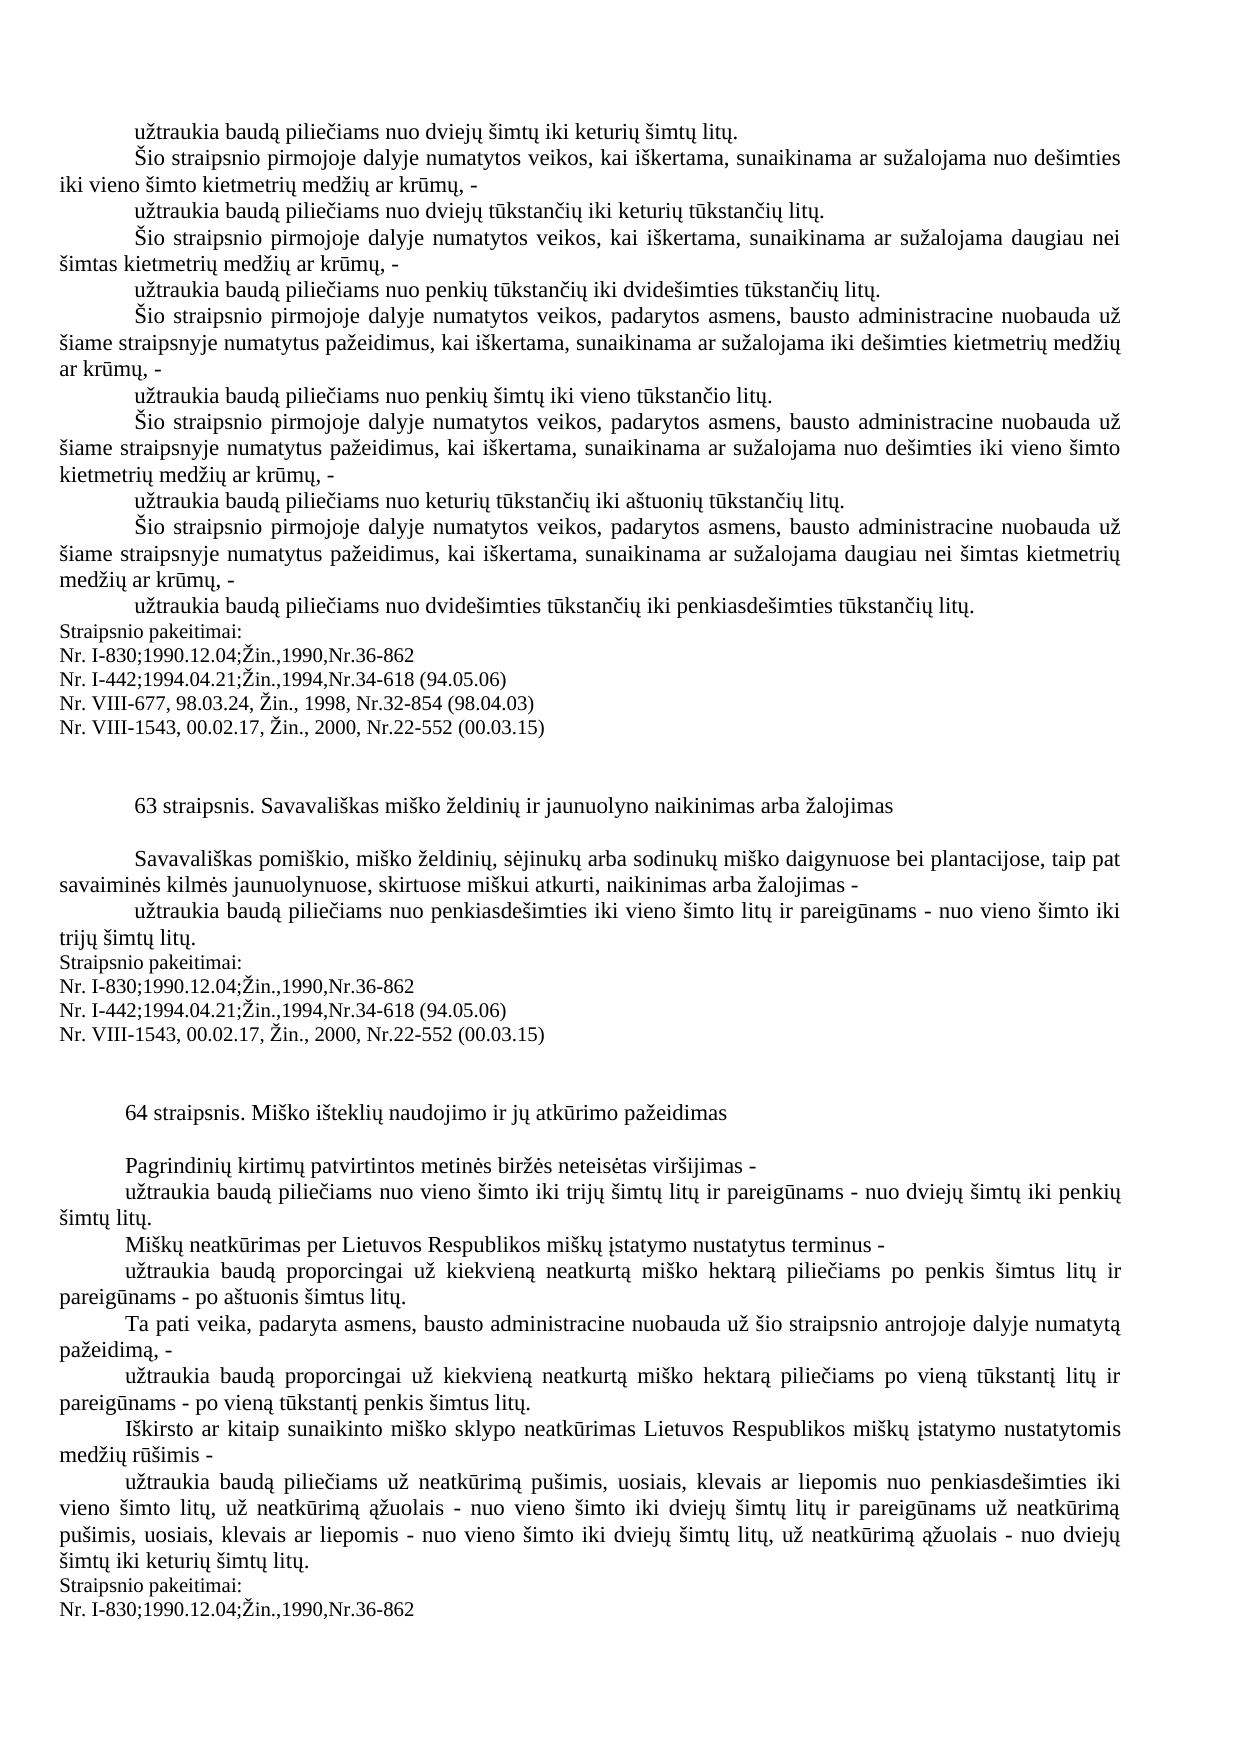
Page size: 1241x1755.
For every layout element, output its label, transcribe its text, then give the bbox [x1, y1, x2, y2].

text Ta pati veika, padaryta asmens, bausto administracine nuobauda už šio straipsnio antrojoje dalyje numatytą pažeidimą, - [59, 1310, 1122, 1362]
text užtraukia baudą proporcingai už kiekvieną neatkurtą miško hektarą piliečiams po vieną tūkstantį litų ir pareigūnams - po vieną tūkstantį penkis šimtus litų. [59, 1362, 1122, 1415]
text Nr. I-830;1990.12.04;Žin.,1990,Nr.36-862 [59, 643, 1122, 667]
text Šio straipsnio pirmojoje dalyje numatytos veikos, kai iškertama, sunaikinama ar sužalojama daugiau nei šimtas kietmetrių medžių ar krūmų, - [59, 223, 1122, 276]
text užtraukia baudą piliečiams nuo keturių tūkstančių iki aštuonių tūkstančių litų. [59, 487, 1122, 513]
text Šio straipsnio pirmojoje dalyje numatytos veikos, kai iškertama, sunaikinama ar sužalojama nuo dešimties iki vieno šimto kietmetrių medžių ar krūmų, - [59, 144, 1122, 197]
text Straipsnio pakeitimai: [59, 1573, 1122, 1597]
text Šio straipsnio pirmojoje dalyje numatytos veikos, padarytos asmens, bausto administracine nuobauda už šiame straipsnyje numatytus pažeidimus, kai iškertama, sunaikinama ar sužalojama iki dešimties kietmetrių medžių ar krūmų, - [59, 303, 1122, 382]
text Nr. I-442;1994.04.21;Žin.,1994,Nr.34-618 (94.05.06) [59, 667, 1122, 691]
text Straipsnio pakeitimai: [59, 619, 1122, 643]
text užtraukia baudą piliečiams nuo dvidešimties tūkstančių iki penkiasdešimties tūkstančių litų. [59, 592, 1122, 619]
text užtraukia baudą piliečiams nuo penkių tūkstančių iki dvidešimties tūkstančių litų. [59, 276, 1122, 303]
text užtraukia baudą piliečiams nuo vieno šimto iki trijų šimtų litų ir pareigūnams - nuo dviejų šimtų iki penkių šimtų litų. [59, 1178, 1122, 1231]
text Straipsnio pakeitimai: [59, 950, 1122, 974]
text užtraukia baudą proporcingai už kiekvieną neatkurtą miško hektarą piliečiams po penkis šimtus litų ir pareigūnams - po aštuonis šimtus litų. [59, 1257, 1122, 1310]
text Nr. VIII-677, 98.03.24, Žin., 1998, Nr.32-854 (98.04.03) [59, 691, 1122, 715]
text Nr. VIII-1543, 00.02.17, Žin., 2000, Nr.22-552 (00.03.15) [59, 1022, 1122, 1046]
text Šio straipsnio pirmojoje dalyje numatytos veikos, padarytos asmens, bausto administracine nuobauda už šiame straipsnyje numatytus pažeidimus, kai iškertama, sunaikinama ar sužalojama daugiau nei šimtas kietmetrių medžių ar krūmų, - [59, 513, 1122, 592]
text Nr. VIII-1543, 00.02.17, Žin., 2000, Nr.22-552 (00.03.15) [59, 715, 1122, 739]
text Savavališkas pomiškio, miško želdinių, sėjinukų arba sodinukų miško daigynuose bei plantacijose, taip pat savaiminės kilmės jaunuolynuose, skirtuose miškui atkurti, naikinimas arba žalojimas - [59, 844, 1122, 897]
text Miškų neatkūrimas per Lietuvos Respublikos miškų įstatymo nustatytus terminus - [59, 1231, 1122, 1257]
text Nr. I-830;1990.12.04;Žin.,1990,Nr.36-862 [59, 974, 1122, 998]
text užtraukia baudą piliečiams nuo penkių šimtų iki vieno tūkstančio litų. [59, 382, 1122, 408]
text užtraukia baudą piliečiams nuo dviejų šimtų iki keturių šimtų litų. [59, 118, 1122, 144]
text 63 straipsnis. Savavališkas miško želdinių ir jaunuolyno naikinimas arba žalojimas [134, 792, 1122, 818]
text Nr. I-830;1990.12.04;Žin.,1990,Nr.36-862 [59, 1597, 1122, 1621]
text Pagrindinių kirtimų patvirtintos metinės biržės neteisėtas viršijimas - [59, 1152, 1122, 1178]
text Šio straipsnio pirmojoje dalyje numatytos veikos, padarytos asmens, bausto administracine nuobauda už šiame straipsnyje numatytus pažeidimus, kai iškertama, sunaikinama ar sužalojama nuo dešimties iki vieno šimto kietmetrių medžių ar krūmų, - [59, 408, 1122, 487]
text užtraukia baudą piliečiams už neatkūrimą pušimis, uosiais, klevais ar liepomis nuo penkiasdešimties iki vieno šimto litų, už neatkūrimą ąžuolais - nuo vieno šimto iki dviejų šimtų litų ir pareigūnams už neatkūrimą pušimis, uosiais, klevais ar liepomis - nuo vieno šimto iki dviejų šimtų litų, už neatkūrimą ąžuolais - nuo dviejų šimtų iki keturių šimtų litų. [59, 1468, 1122, 1573]
text 64 straipsnis. Miško išteklių naudojimo ir jų atkūrimo pažeidimas [59, 1099, 1122, 1125]
text Nr. I-442;1994.04.21;Žin.,1994,Nr.34-618 (94.05.06) [59, 998, 1122, 1022]
text užtraukia baudą piliečiams nuo dviejų tūkstančių iki keturių tūkstančių litų. [59, 197, 1122, 223]
text užtraukia baudą piliečiams nuo penkiasdešimties iki vieno šimto litų ir pareigūnams - nuo vieno šimto iki trijų šimtų litų. [59, 897, 1122, 950]
text Iškirsto ar kitaip sunaikinto miško sklypo neatkūrimas Lietuvos Respublikos miškų įstatymo nustatytomis medžių rūšimis - [59, 1415, 1122, 1468]
